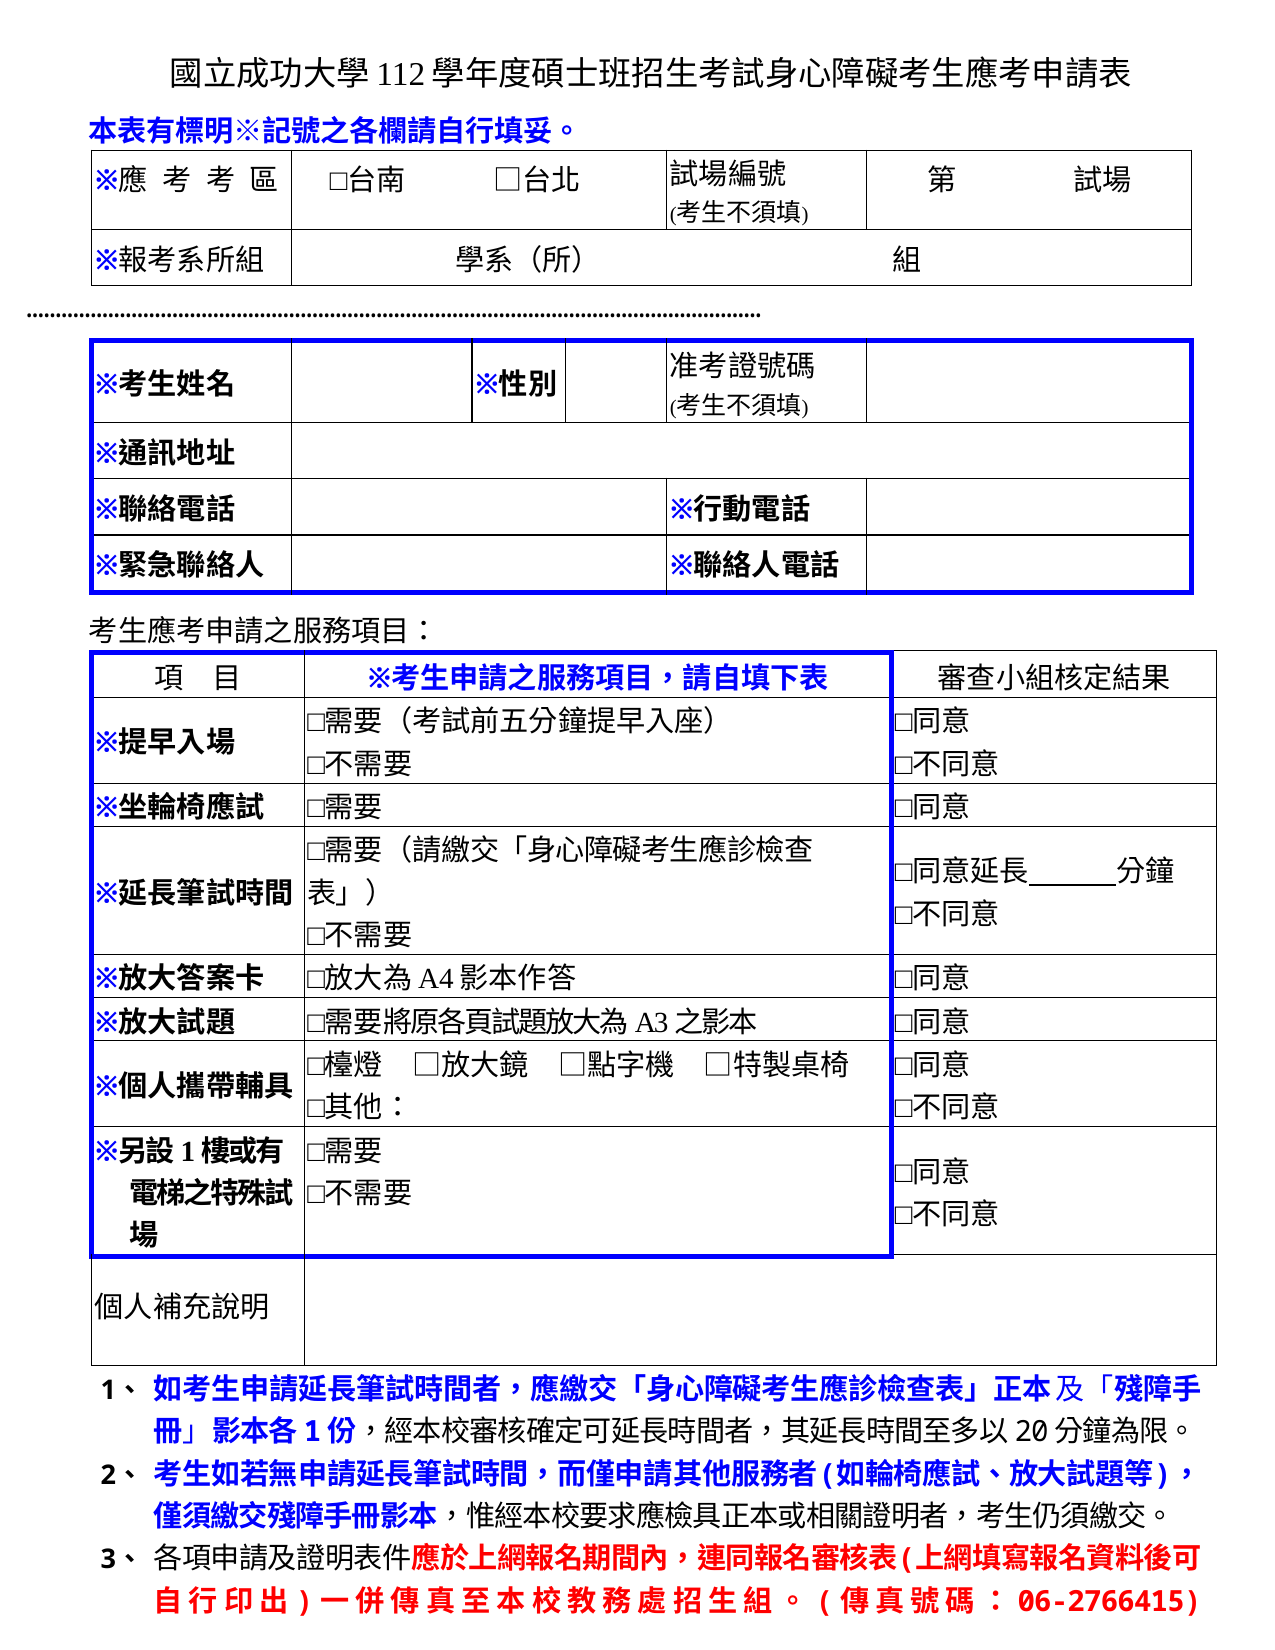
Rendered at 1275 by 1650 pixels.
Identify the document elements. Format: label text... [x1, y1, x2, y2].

table_cell 學系（所） 組 [292, 230, 1191, 285]
table_cell □同意 [894, 955, 1216, 997]
table_cell ※聯絡電話 [94, 479, 291, 534]
table_cell ※個人攜帶輔具 [94, 1041, 304, 1126]
table_cell □需要（考試前五分鐘提早入座） □不需要 [305, 698, 889, 782]
text ……………………………………………………………………………………………………………… [26, 286, 1275, 326]
list 如考生申請延長筆試時間者，應繳交「身心障礙考生應診檢查表」正本及「殘障手冊」影本各1份，經本校審核確定可延長時間者，其延長時間至多以20分鐘為限。 [100, 1366, 1201, 1450]
table_header ※性別 [473, 343, 565, 421]
table_cell ※通訊地址 [94, 423, 291, 478]
table_header [867, 343, 1189, 421]
table_cell □同意 □不同意 [894, 698, 1216, 782]
table_cell [292, 479, 666, 534]
list 考生如若無申請延長筆試時間，而僅申請其他服務者(如輪椅應試、放大試題等)，僅須繳交殘障手冊影本，惟經本校要求應檢具正本或相關證明者，考生仍須繳交。 [100, 1450, 1201, 1535]
table_header ※考生姓名 [94, 343, 291, 421]
table_cell □需要將原各頁試題放大為A3之影本 [305, 998, 889, 1040]
text 考生應考申請之服務項目： [89, 608, 1212, 650]
table_header [566, 343, 666, 421]
table_cell 個人補充說明 [92, 1259, 304, 1364]
table_cell [867, 536, 1189, 590]
table_header □台南 □台北 [292, 151, 666, 229]
table_cell □同意 [894, 784, 1216, 826]
table_cell ※坐輪椅應試 [94, 784, 304, 826]
table_header ※應 考 考 區 [92, 151, 291, 229]
table_cell ※放大答案卡 [94, 955, 304, 997]
table_cell □需要 □不需要 [305, 1127, 889, 1254]
table_cell ※聯絡人電話 [667, 536, 866, 590]
table_cell ※行動電話 [667, 479, 866, 534]
table_cell [292, 423, 1189, 478]
table_header ※考生申請之服務項目，請自填下表 [305, 655, 889, 697]
table_header 項 目 [94, 655, 304, 697]
table_header 第 試場 [867, 151, 1191, 229]
table_header 准考證號碼 (考生不須填) [667, 343, 866, 421]
table_cell [305, 1255, 1216, 1364]
table_cell ※延長筆試時間 [94, 827, 304, 954]
table_cell □同意 □不同意 [894, 1127, 1216, 1254]
table_cell □同意 □不同意 [894, 1041, 1216, 1126]
table_cell ※放大試題 [94, 998, 304, 1040]
table_cell □需要 [305, 784, 889, 826]
table_cell ※另設1樓或有電梯之特殊試場 [94, 1127, 304, 1254]
table_cell [867, 479, 1189, 534]
table_cell □同意延長 分鐘 □不同意 [894, 827, 1216, 954]
table_header [292, 343, 471, 421]
table_cell ※緊急聯絡人 [94, 536, 291, 590]
table_cell □檯燈 □放大鏡 □點字機 □特製桌椅 □其他： [305, 1041, 889, 1126]
table_cell □需要（請繳交「身心障礙考生應診檢查表」） □不需要 [305, 827, 889, 954]
table_cell □放大為A4影本作答 [305, 955, 889, 997]
table_cell [292, 536, 666, 590]
text 國立成功大學112學年度碩士班招生考試身心障礙考生應考申請表 [89, 46, 1212, 95]
text 本表有標明※記號之各欄請自行填妥。 [89, 107, 1212, 149]
table_cell ※報考系所組 [92, 230, 291, 285]
list 各項申請及證明表件應於上網報名期間內，連同報名審核表(上網填寫報名資料後可自行印出)一併傳真至本校教務處招生組。(傳真號碼：06-2766415) [100, 1535, 1201, 1620]
table_cell □同意 [894, 998, 1216, 1040]
table_header 審查小組核定結果 [894, 651, 1216, 697]
table_header 試場編號 (考生不須填) [667, 151, 866, 229]
table_cell ※提早入場 [94, 698, 304, 782]
